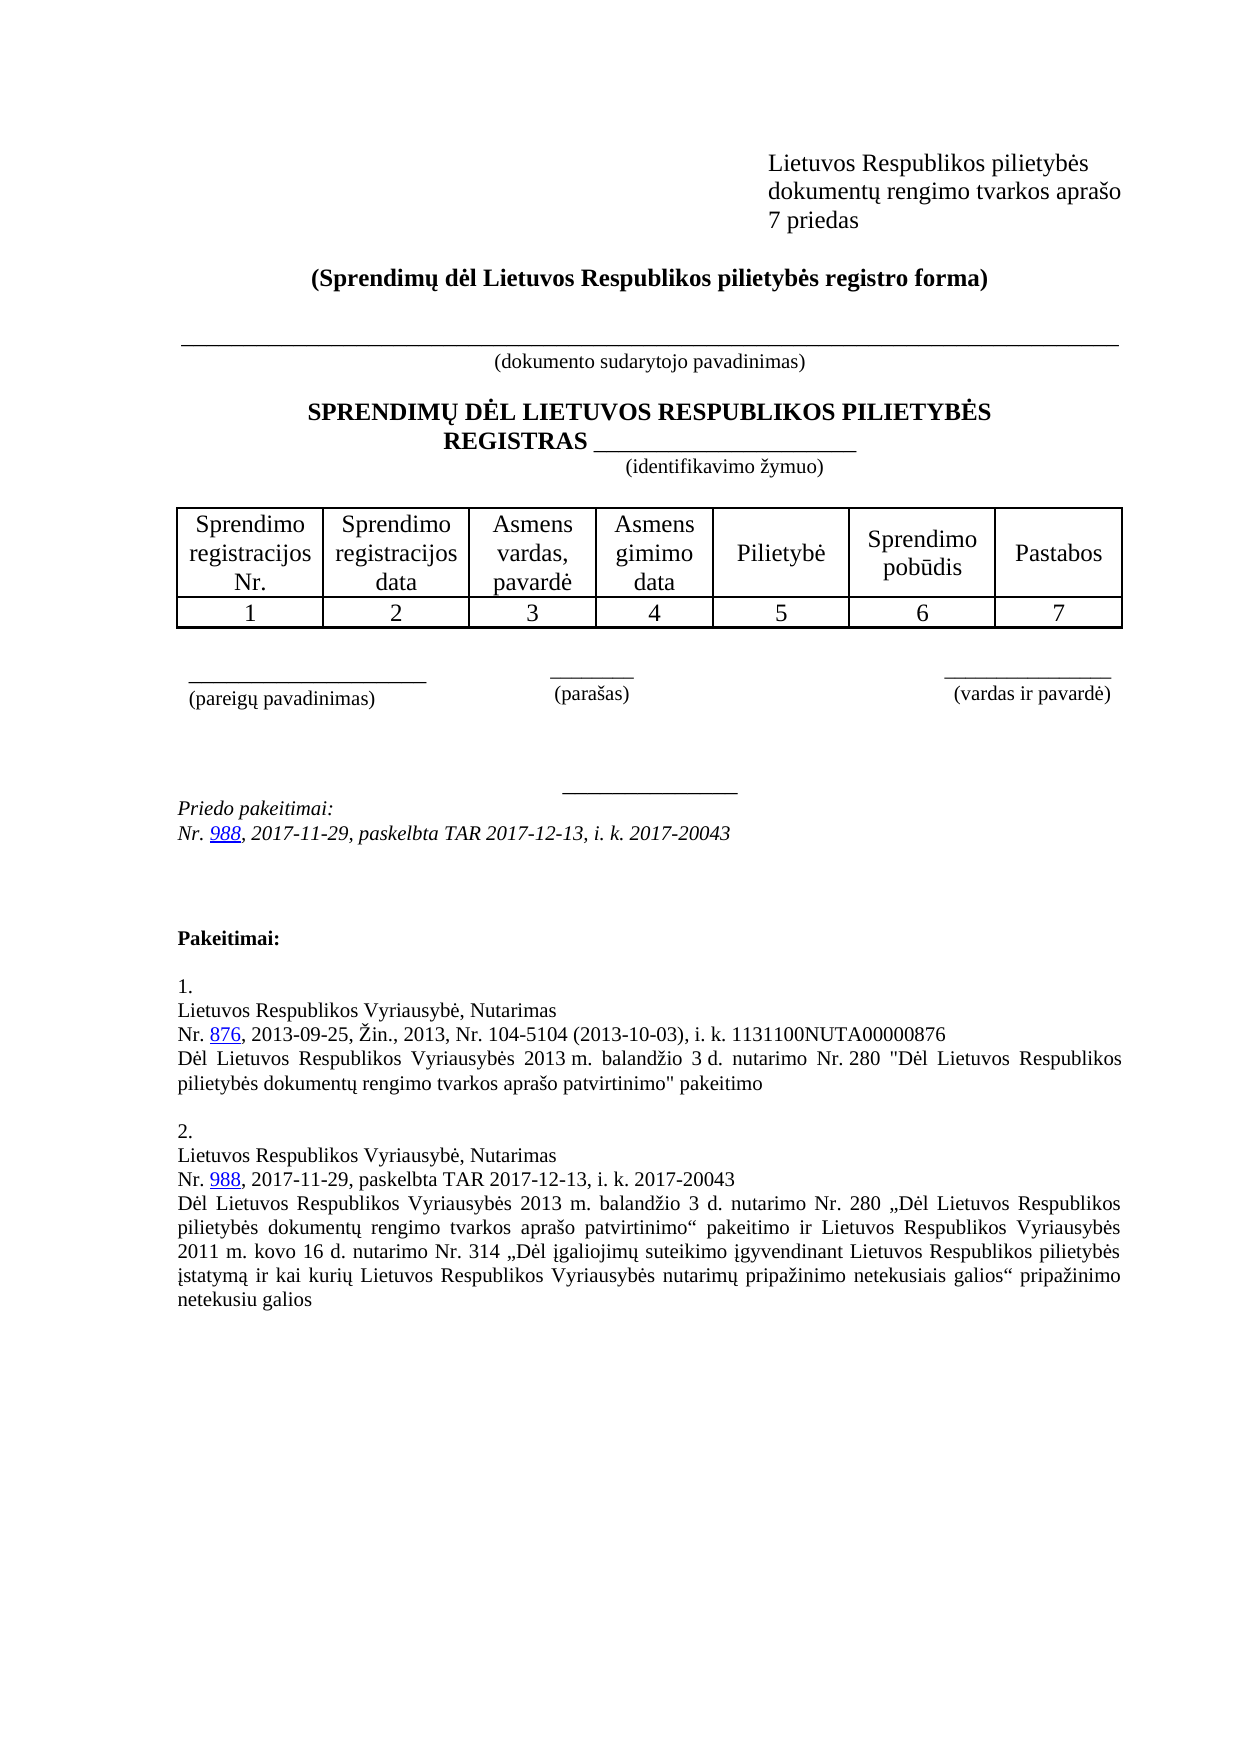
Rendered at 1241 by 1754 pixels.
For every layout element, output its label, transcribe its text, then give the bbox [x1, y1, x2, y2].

text 7 priedas [768, 205, 1122, 234]
table_header Asmens gimimo data [597, 509, 712, 596]
text (identifikavimo žymuo) [252, 454, 1122, 478]
table_cell 2 [324, 598, 468, 626]
text Dėl Lietuvos Respublikos Vyriausybės 2013 m. balandžio 3 d. nutarimo Nr. 280 "Dėl Lietuvos Respublikos pilietybės dokumentų rengimo tvarkos aprašo patvirtinimo" pakeitimo [177, 1046, 1122, 1094]
text 2. [177, 1118, 1122, 1143]
table_header Sprendimo registracijos data [324, 509, 468, 596]
table_cell 5 [714, 598, 848, 626]
text Nr. 988, 2017-11-29, paskelbta TAR 2017-12-13, i. k. 2017-20043 [177, 1167, 1122, 1191]
text Lietuvos Respublikos Vyriausybė, Nutarimas [177, 998, 1122, 1022]
table_cell 1 [178, 598, 322, 626]
text Nr. 876, 2013-09-25, Žin., 2013, Nr. 104-5104 (2013-10-03), i. k. 1131100NUTA00000876 [177, 1022, 1122, 1046]
text Dėl Lietuvos Respublikos Vyriausybės 2013 m. balandžio 3 d. nutarimo Nr. 280 „Dėl Lietuvos Respublikos pilietybės dokumentų rengimo tvarkos aprašo patvirtinimo“ pakeitimo ir Lietuvos Respublikos Vyriausybės 2011 m. kovo 16 d. nutarimo Nr. 314 „Dėl įgaliojimų suteikimo įgyvendinant Lietuvos Respublikos pilietybės įstatymą ir kai kurių Lietuvos Respublikos Vyriausybės nutarimų pripažinimo netekusiais galios“ pripažinimo netekusiu galios [177, 1191, 1122, 1311]
text dokumentų rengimo tvarkos aprašo [768, 176, 1122, 205]
table_cell 4 [597, 598, 712, 626]
table_header ________________ (vardas ir pavardė) [688, 657, 1122, 710]
table_cell 6 [850, 598, 994, 626]
table_header Sprendimo pobūdis [850, 509, 994, 596]
text SPRENDIMŲ DĖL LIETUVOS RESPUBLIKOS PILIETYBĖS [177, 397, 1122, 426]
text Lietuvos Respublikos Vyriausybė, Nutarimas [177, 1143, 1122, 1167]
text Priedo pakeitimai: [177, 796, 1122, 820]
table_header Sprendimo registracijos Nr. [178, 509, 322, 596]
table_cell 3 [470, 598, 595, 626]
table_header ________ (parašas) [495, 657, 688, 710]
text Pakeitimai: [177, 926, 1122, 950]
table_cell 7 [996, 598, 1121, 626]
table_header Pastabos [996, 509, 1121, 596]
table_header ___________________ (pareigų pavadinimas) [177, 657, 495, 710]
text Nr. 988, 2017-11-29, paskelbta TAR 2017-12-13, i. k. 2017-20043 [177, 820, 1122, 844]
text ______________ [177, 768, 1122, 796]
text 1. [177, 974, 1122, 998]
text (Sprendimų dėl Lietuvos Respublikos pilietybės registro forma) [177, 263, 1122, 291]
text ___________________________________________________________________________ [177, 320, 1122, 349]
table_header Asmens vardas, pavardė [470, 509, 595, 596]
text REGISTRAS _____________________ [177, 426, 1122, 454]
text (dokumento sudarytojo pavadinimas) [177, 349, 1122, 373]
text Lietuvos Respublikos pilietybės [768, 148, 1122, 176]
table_header Pilietybė [714, 509, 848, 596]
